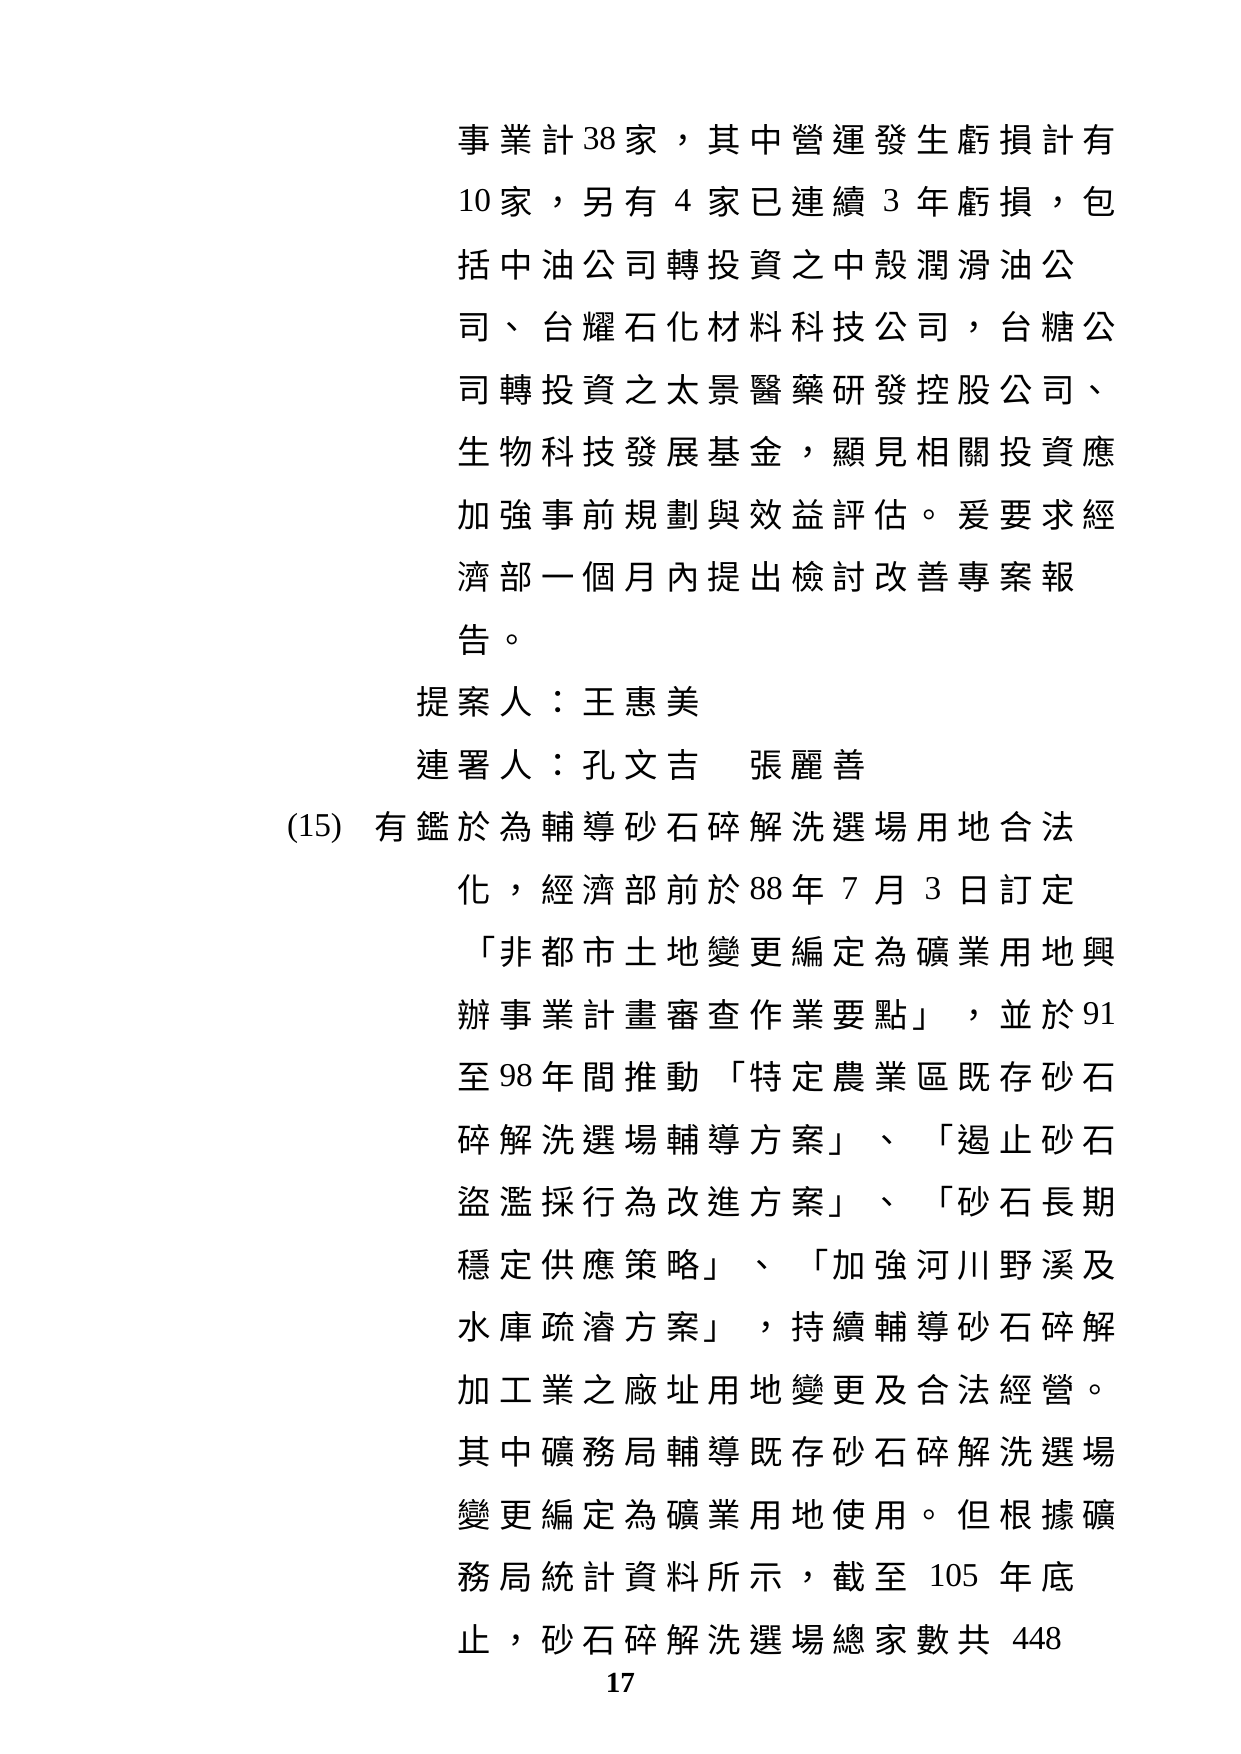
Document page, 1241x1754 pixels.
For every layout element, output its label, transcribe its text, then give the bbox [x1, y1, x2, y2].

text 連署人：孔文吉 張麗善 [394, 721, 1016, 783]
text 提案人：王惠美 [394, 658, 1016, 721]
list 事業計38家，其中營運發生虧損計有10家，另有4家已連續3年虧損，包括中油公司轉投資之中殼潤滑油公司、台耀石化材料科技公司，台糖公司轉投資之太景醫藥研發控股公司、生物科技發展基金，顯見相關投資應加強事前規劃與效益評估。爰要求經濟部一個月內提出檢討改善專案報告。 [273, 96, 1120, 658]
list 有鑑於為輔導砂石碎解洗選場用地合法化，經濟部前於88年7月3日訂定「非都市土地變更編定為礦業用地興辦事業計畫審查作業要點」，並於91至98年間推動「特定農業區既存砂石碎解洗選場輔導方案」、「遏止砂石盜濫採行為改進方案」、「砂石長期穩定供應策略」、「加強河川野溪及水庫疏濬方案」，持續輔導砂石碎解加工業之廠址用地變更及合法經營。其中礦務局輔導既存砂石碎解洗選場變更編定為礦業用地使用。但根據礦務局統計資料所示，截至105年底止，砂石碎解洗選場總家數共448 [273, 783, 1120, 1658]
